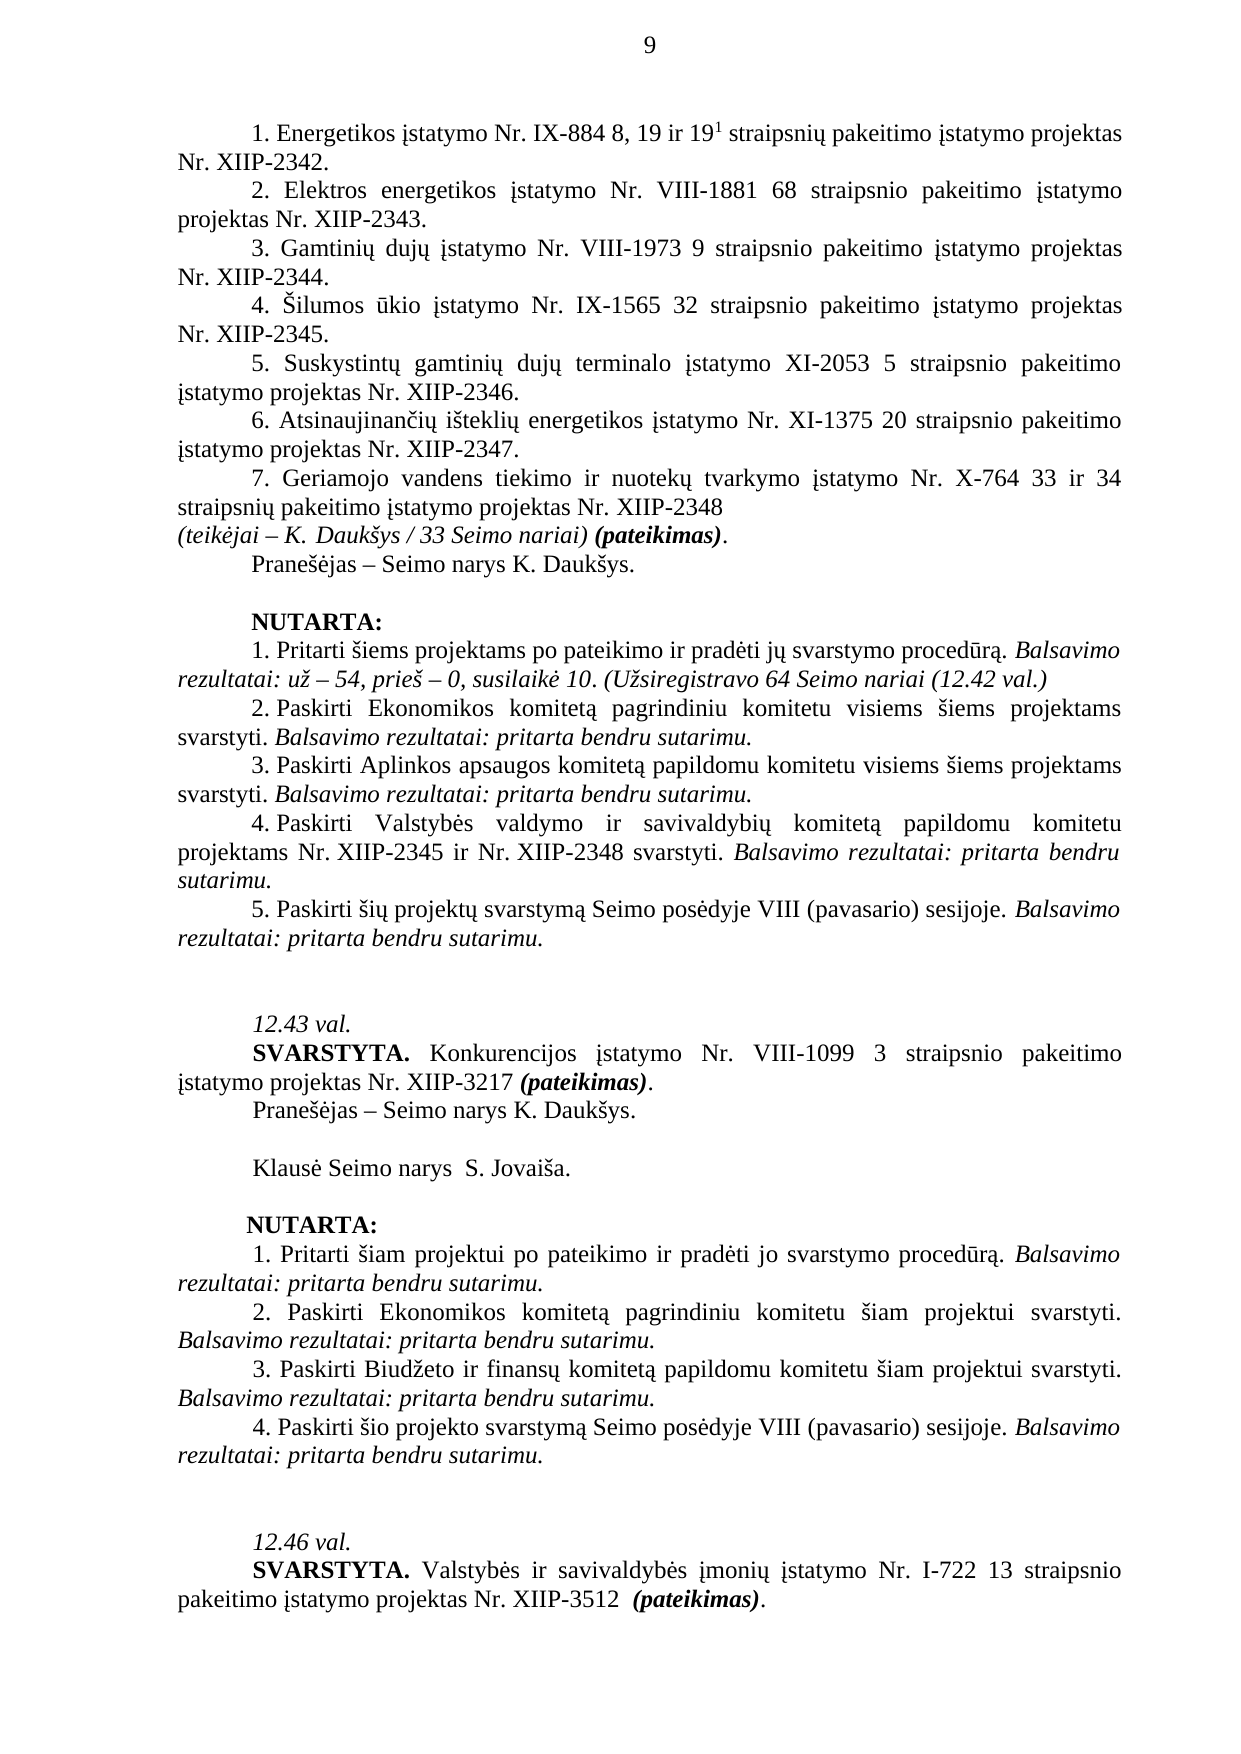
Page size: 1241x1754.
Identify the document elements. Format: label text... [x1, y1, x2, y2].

text 6. Atsinaujinančių išteklių energetikos įstatymo Nr. XI-1375 20 straipsnio pakeitimo įstatymo projektas Nr. XIIP-2347. [177, 406, 1122, 463]
text Klausė Seimo narys S. Jovaiša. [177, 1153, 1122, 1182]
text SVARSTYTA. Konkurencijos įstatymo Nr. VIII-1099 3 straipsnio pakeitimo įstatymo projektas Nr. XIIP-3217 (pateikimas). [177, 1038, 1122, 1096]
text 4. Paskirti Valstybės valdymo ir savivaldybių komitetą papildomu komitetu projektams Nr. XIIP-2345 ir Nr. XIIP-2348 svarstyti. Balsavimo rezultatai: pritarta bendru sutarimu. [177, 808, 1122, 894]
text 1. Energetikos įstatymo Nr. IX-884 8, 19 ir 191 straipsnių pakeitimo įstatymo projektas Nr. XIIP-2342. [177, 118, 1122, 176]
text 3. Paskirti Biudžeto ir finansų komitetą papildomu komitetu šiam projektui svarstyti. Balsavimo rezultatai: pritarta bendru sutarimu. [177, 1354, 1122, 1412]
text 2. Elektros energetikos įstatymo Nr. VIII-1881 68 straipsnio pakeitimo įstatymo projektas Nr. XIIP-2343. [177, 176, 1122, 233]
text 2. Paskirti Ekonomikos komitetą pagrindiniu komitetu visiems šiems projektams svarstyti. Balsavimo rezultatai: pritarta bendru sutarimu. [177, 693, 1122, 751]
text 5. Paskirti šių projektų svarstymą Seimo posėdyje VIII (pavasario) sesijoje. Balsavimo rezultatai: pritarta bendru sutarimu. [177, 894, 1122, 952]
text NUTARTA: [177, 607, 1122, 636]
text 7. Geriamojo vandens tiekimo ir nuotekų tvarkymo įstatymo Nr. X-764 33 ir 34 straipsnių pakeitimo įstatymo projektas Nr. XIIP-2348 [177, 463, 1122, 521]
text 1. Pritarti šiam projektui po pateikimo ir pradėti jo svarstymo procedūrą. Balsavimo rezultatai: pritarta bendru sutarimu. [177, 1239, 1122, 1297]
text NUTARTA: [177, 1211, 1122, 1239]
text 3. Gamtinių dujų įstatymo Nr. VIII-1973 9 straipsnio pakeitimo įstatymo projektas Nr. XIIP-2344. [177, 233, 1122, 291]
text 12.43 val. [177, 1009, 1122, 1038]
text 4. Paskirti šio projekto svarstymą Seimo posėdyje VIII (pavasario) sesijoje. Balsavimo rezultatai: pritarta bendru sutarimu. [177, 1412, 1122, 1469]
text 2. Paskirti Ekonomikos komitetą pagrindiniu komitetu šiam projektui svarstyti. Balsavimo rezultatai: pritarta bendru sutarimu. [177, 1297, 1122, 1354]
text 3. Paskirti Aplinkos apsaugos komitetą papildomu komitetu visiems šiems projektams svarstyti. Balsavimo rezultatai: pritarta bendru sutarimu. [177, 751, 1122, 808]
text SVARSTYTA. Valstybės ir savivaldybės įmonių įstatymo Nr. I-722 13 straipsnio pakeitimo įstatymo projektas Nr. XIIP-3512 (pateikimas). [177, 1556, 1122, 1613]
text 5. Suskystintų gamtinių dujų terminalo įstatymo XI-2053 5 straipsnio pakeitimo įstatymo projektas Nr. XIIP-2346. [177, 348, 1122, 406]
text 4. Šilumos ūkio įstatymo Nr. IX-1565 32 straipsnio pakeitimo įstatymo projektas Nr. XIIP-2345. [177, 291, 1122, 348]
text 12.46 val. [177, 1527, 1122, 1556]
text Pranešėjas – Seimo narys K. Daukšys. [177, 549, 1122, 578]
text (teikėjai – K. Daukšys / 33 Seimo nariai) (pateikimas). [177, 521, 1122, 549]
text 1. Pritarti šiems projektams po pateikimo ir pradėti jų svarstymo procedūrą. Balsavimo rezultatai: už – 54, prieš – 0, susilaikė 10. (Užsiregistravo 64 Seimo nariai (12.42 val.) [177, 636, 1122, 693]
text Pranešėjas – Seimo narys K. Daukšys. [177, 1096, 1122, 1124]
